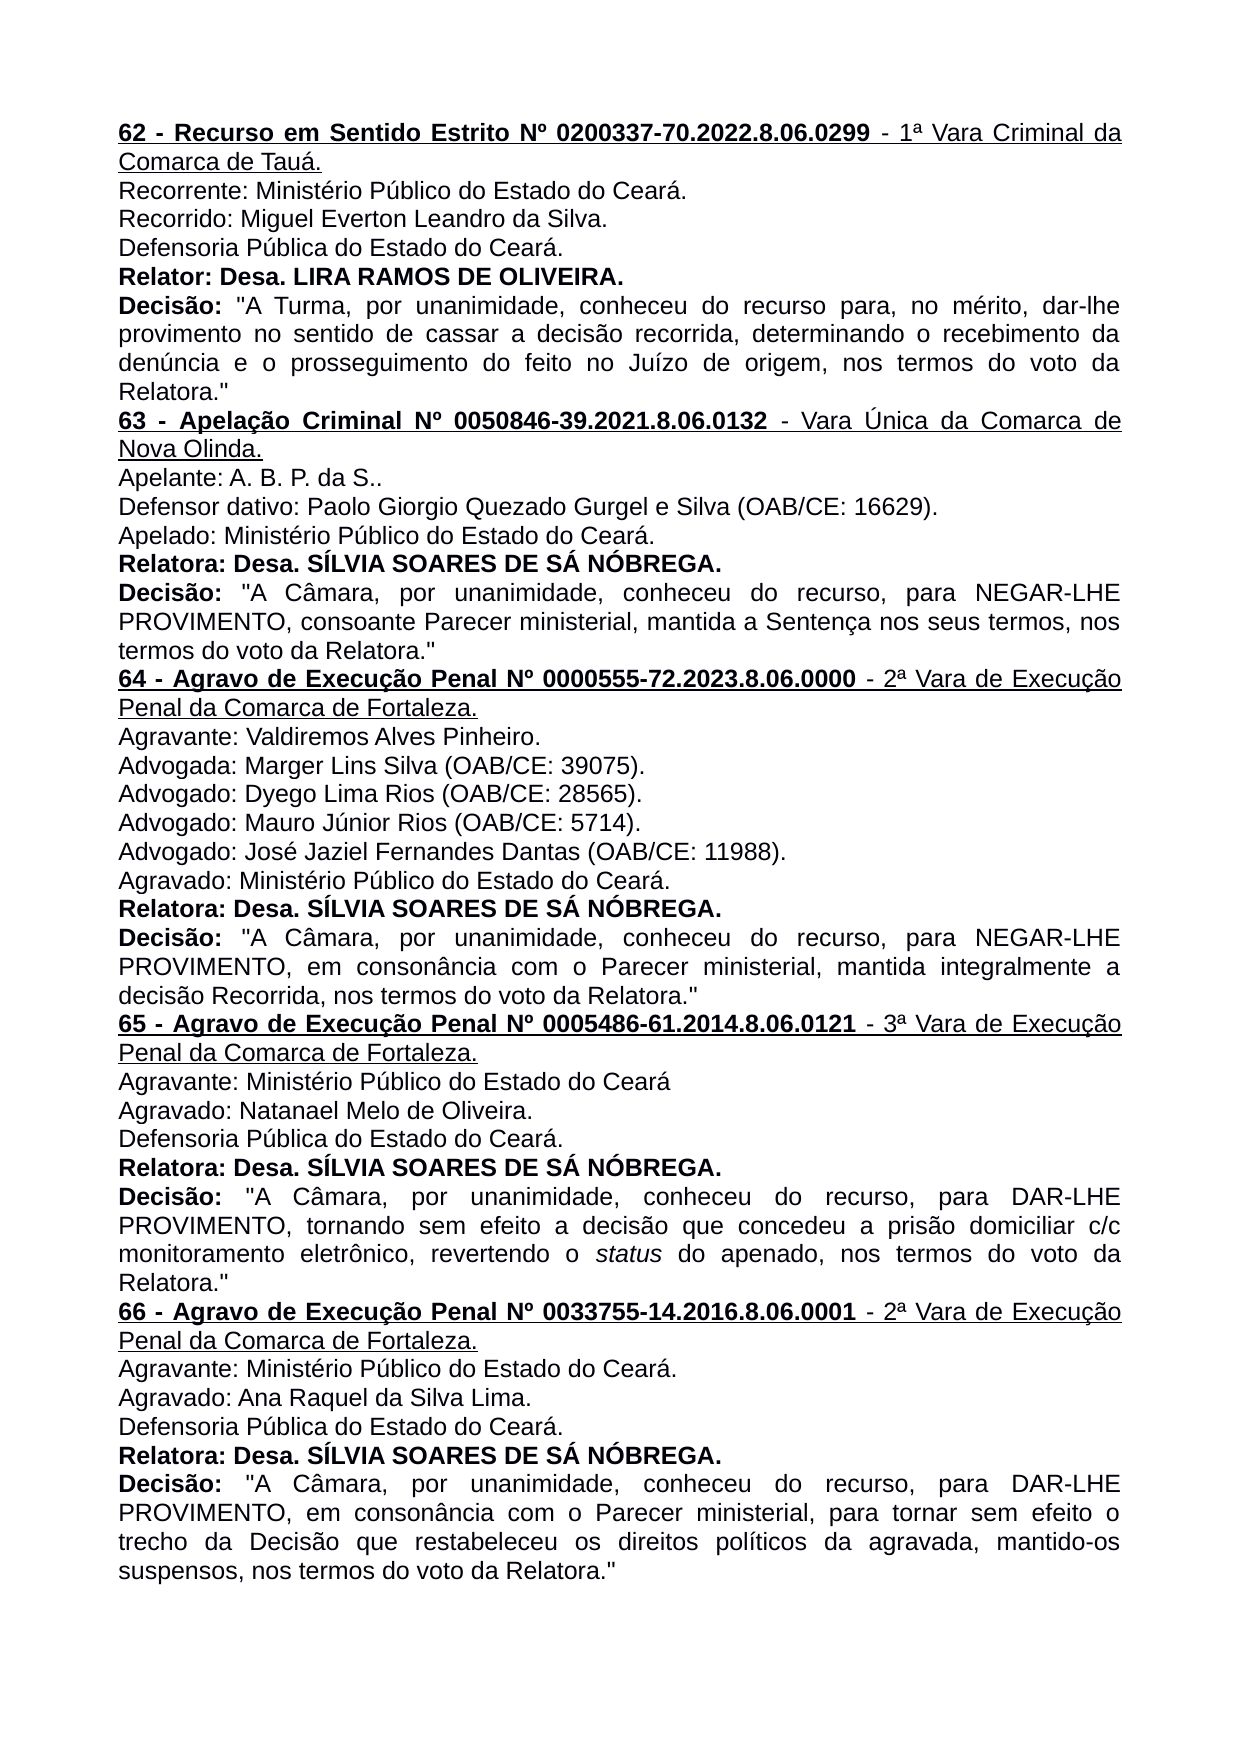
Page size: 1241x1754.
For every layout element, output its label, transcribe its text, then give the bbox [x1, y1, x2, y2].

text Defensoria Pública do Estado do Ceará. [118, 1412, 1122, 1441]
text Decisão: "A Câmara, por unanimidade, conheceu do recurso, para DAR-LHE PROVIMENTO, em consonância com o Parecer ministerial, para tornar sem efeito o trecho da Decisão que restabeleceu os direitos políticos da agravada, mantido-os suspensos, nos termos do voto da Relatora." [118, 1469, 1122, 1584]
text Comarca de Tauá. [118, 144, 1122, 176]
text Relatora: Desa. SÍLVIA SOARES DE SÁ NÓBREGA. [118, 1441, 1122, 1469]
text Agravado: Ana Raquel da Silva Lima. [118, 1383, 1122, 1412]
text Agravado: Natanael Melo de Oliveira. [118, 1096, 1122, 1124]
text Decisão: "A Câmara, por unanimidade, conheceu do recurso, para NEGAR-LHE PROVIMENTO, consoante Parecer ministerial, mantida a Sentença nos seus termos, nos termos do voto da Relatora." [118, 578, 1122, 664]
text Decisão: "A Câmara, por unanimidade, conheceu do recurso, para NEGAR-LHE PROVIMENTO, em consonância com o Parecer ministerial, mantida integralmente a decisão Recorrida, nos termos do voto da Relatora." [118, 923, 1122, 1009]
text 63 - Apelação Criminal Nº 0050846-39.2021.8.06.0132 - Vara Única da Comarca de [118, 406, 1122, 431]
text Agravante: Ministério Público do Estado do Ceará. [118, 1354, 1122, 1383]
text Advogado: Dyego Lima Rios (OAB/CE: 28565). [118, 779, 1122, 808]
text Advogado: José Jaziel Fernandes Dantas (OAB/CE: 11988). [118, 837, 1122, 866]
text 64 - Agravo de Execução Penal Nº 0000555-72.2023.8.06.0000 - 2ª Vara de Execução [118, 664, 1122, 689]
text Apelado: Ministério Público do Estado do Ceará. [118, 521, 1122, 549]
text Penal da Comarca de Fortaleza. [118, 1036, 1122, 1067]
text 62 - Recurso em Sentido Estrito Nº 0200337-70.2022.8.06.0299 - 1ª Vara Criminal da [118, 118, 1122, 143]
text Defensor dativo: Paolo Giorgio Quezado Gurgel e Silva (OAB/CE: 16629). [118, 492, 1122, 521]
text Apelante: A. B. P. da S.. [118, 463, 1122, 492]
text Relatora: Desa. SÍLVIA SOARES DE SÁ NÓBREGA. [118, 1153, 1122, 1182]
text Decisão: "A Turma, por unanimidade, conheceu do recurso para, no mérito, dar-lhe provimento no sentido de cassar a decisão recorrida, determinando o recebimento da denúncia e o prosseguimento do feito no Juízo de origem, nos termos do voto da Relatora." [118, 291, 1122, 406]
text 65 - Agravo de Execução Penal Nº 0005486-61.2014.8.06.0121 - 3ª Vara de Execução [118, 1009, 1122, 1034]
text Nova Olinda. [118, 432, 1122, 463]
text Agravado: Ministério Público do Estado do Ceará. [118, 866, 1122, 894]
text Penal da Comarca de Fortaleza. [118, 1323, 1122, 1354]
text Relatora: Desa. SÍLVIA SOARES DE SÁ NÓBREGA. [118, 894, 1122, 923]
text Relator: Desa. LIRA RAMOS DE OLIVEIRA. [118, 262, 1122, 291]
text 66 - Agravo de Execução Penal Nº 0033755-14.2016.8.06.0001 - 2ª Vara de Execução [118, 1297, 1122, 1322]
text Agravante: Valdiremos Alves Pinheiro. [118, 722, 1122, 751]
text Defensoria Pública do Estado do Ceará. [118, 1124, 1122, 1153]
text Penal da Comarca de Fortaleza. [118, 691, 1122, 722]
text Recorrido: Miguel Everton Leandro da Silva. [118, 204, 1122, 233]
text Recorrente: Ministério Público do Estado do Ceará. [118, 176, 1122, 204]
text Decisão: "A Câmara, por unanimidade, conheceu do recurso, para DAR-LHE PROVIMENTO, tornando sem efeito a decisão que concedeu a prisão domiciliar c/c monitoramento eletrônico, revertendo o status do apenado, nos termos do voto da Relatora." [118, 1182, 1122, 1297]
text Advogada: Marger Lins Silva (OAB/CE: 39075). [118, 751, 1122, 779]
text Defensoria Pública do Estado do Ceará. [118, 233, 1122, 262]
text Agravante: Ministério Público do Estado do Ceará [118, 1067, 1122, 1096]
text Advogado: Mauro Júnior Rios (OAB/CE: 5714). [118, 808, 1122, 837]
text Relatora: Desa. SÍLVIA SOARES DE SÁ NÓBREGA. [118, 549, 1122, 578]
